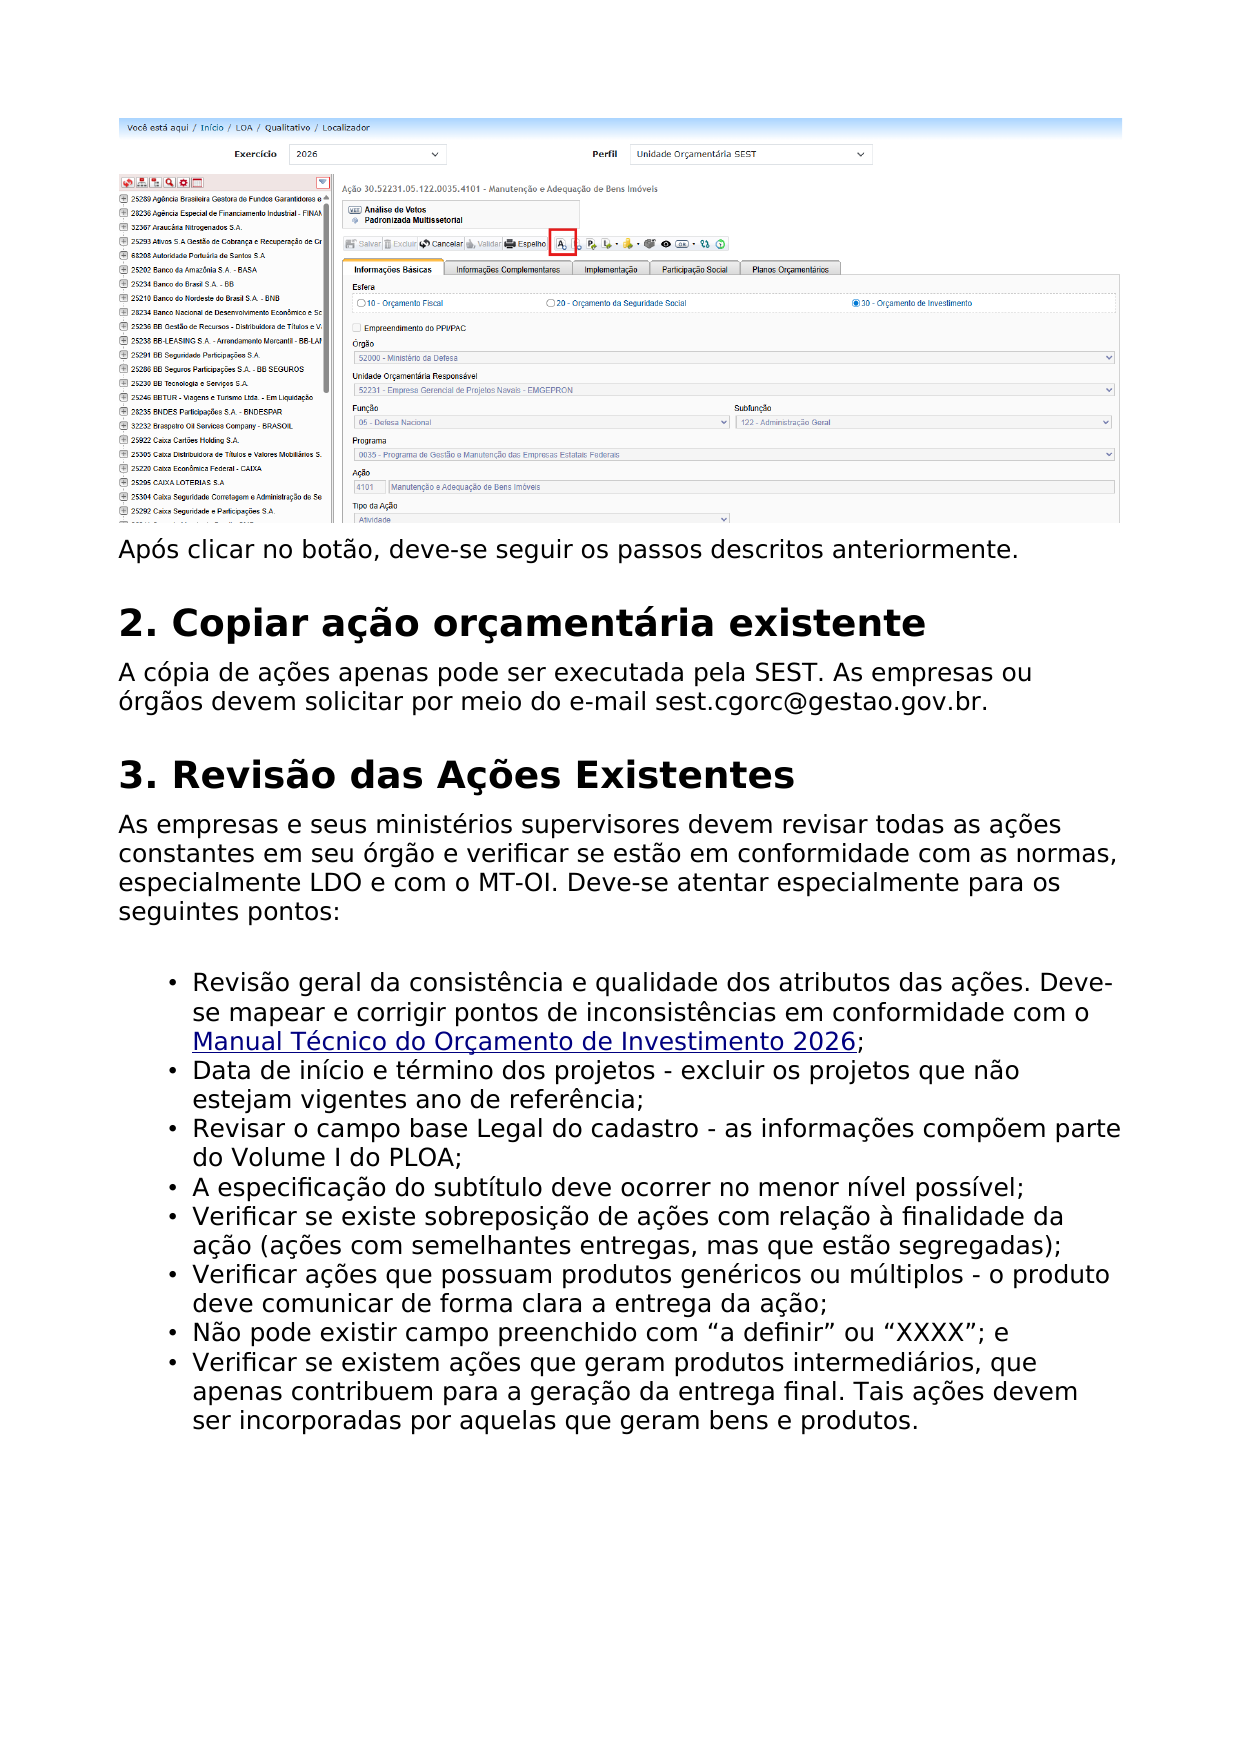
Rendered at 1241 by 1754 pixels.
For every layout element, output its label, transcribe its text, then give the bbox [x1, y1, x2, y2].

list Não pode existir campo preenchido com “a definir” ou “XXXX”; e [177, 1319, 1122, 1348]
list A especificação do subtítulo deve ocorrer no menor nível possível​; [177, 1173, 1122, 1202]
list Verificar se existem ações que geram produtos intermediários, que apenas contribuem para a geração da entrega final. Tais ações devem ser incorporadas por aquelas que geram bens e produtos. [177, 1348, 1122, 1435]
subtitle 3. Revisão das Ações Existentes [118, 754, 1122, 797]
text As empresas e seus ministérios supervisores devem revisar todas as ações constantes em seu órgão e verificar se estão em conformidade com as normas, especialmente LDO e com o MT-OI. Deve-se atentar especialmente para os seguintes pontos: [118, 810, 1122, 927]
list Verificar ações que possuam produtos genéricos ou múltiplos - o produto deve comunicar de forma clara a entrega da ação​; [177, 1260, 1122, 1319]
list Revisão geral da consistência e qualidade dos atributos das ações. Deve-se mapear e corrigir pontos de inconsistências em conformidade com o Manual Técnico do Orçamento de Investimento 2026; [177, 969, 1122, 1056]
list Revisar o campo base Legal do cadastro - as informações compõem parte do Volume I do PLOA​; [177, 1114, 1122, 1173]
text Após clicar no botão, deve-se seguir os passos descritos anteriormente. [118, 535, 1122, 564]
picture [118, 118, 1123, 523]
subtitle 2. Copiar ação orçamentária existente [118, 602, 1122, 646]
text A cópia de ações apenas pode ser executada pela SEST. As empresas ou órgãos devem solicitar por meio do e-mail sest.cgorc@gestao.gov.br. [118, 658, 1122, 716]
list Data de início e término dos projetos - excluir os projetos que não estejam vigentes ano de referência; [177, 1056, 1122, 1114]
list Verificar se existe sobreposição de ações com relação à finalidade da ação (ações com semelhantes entregas, mas que estão segregadas); [177, 1202, 1122, 1260]
